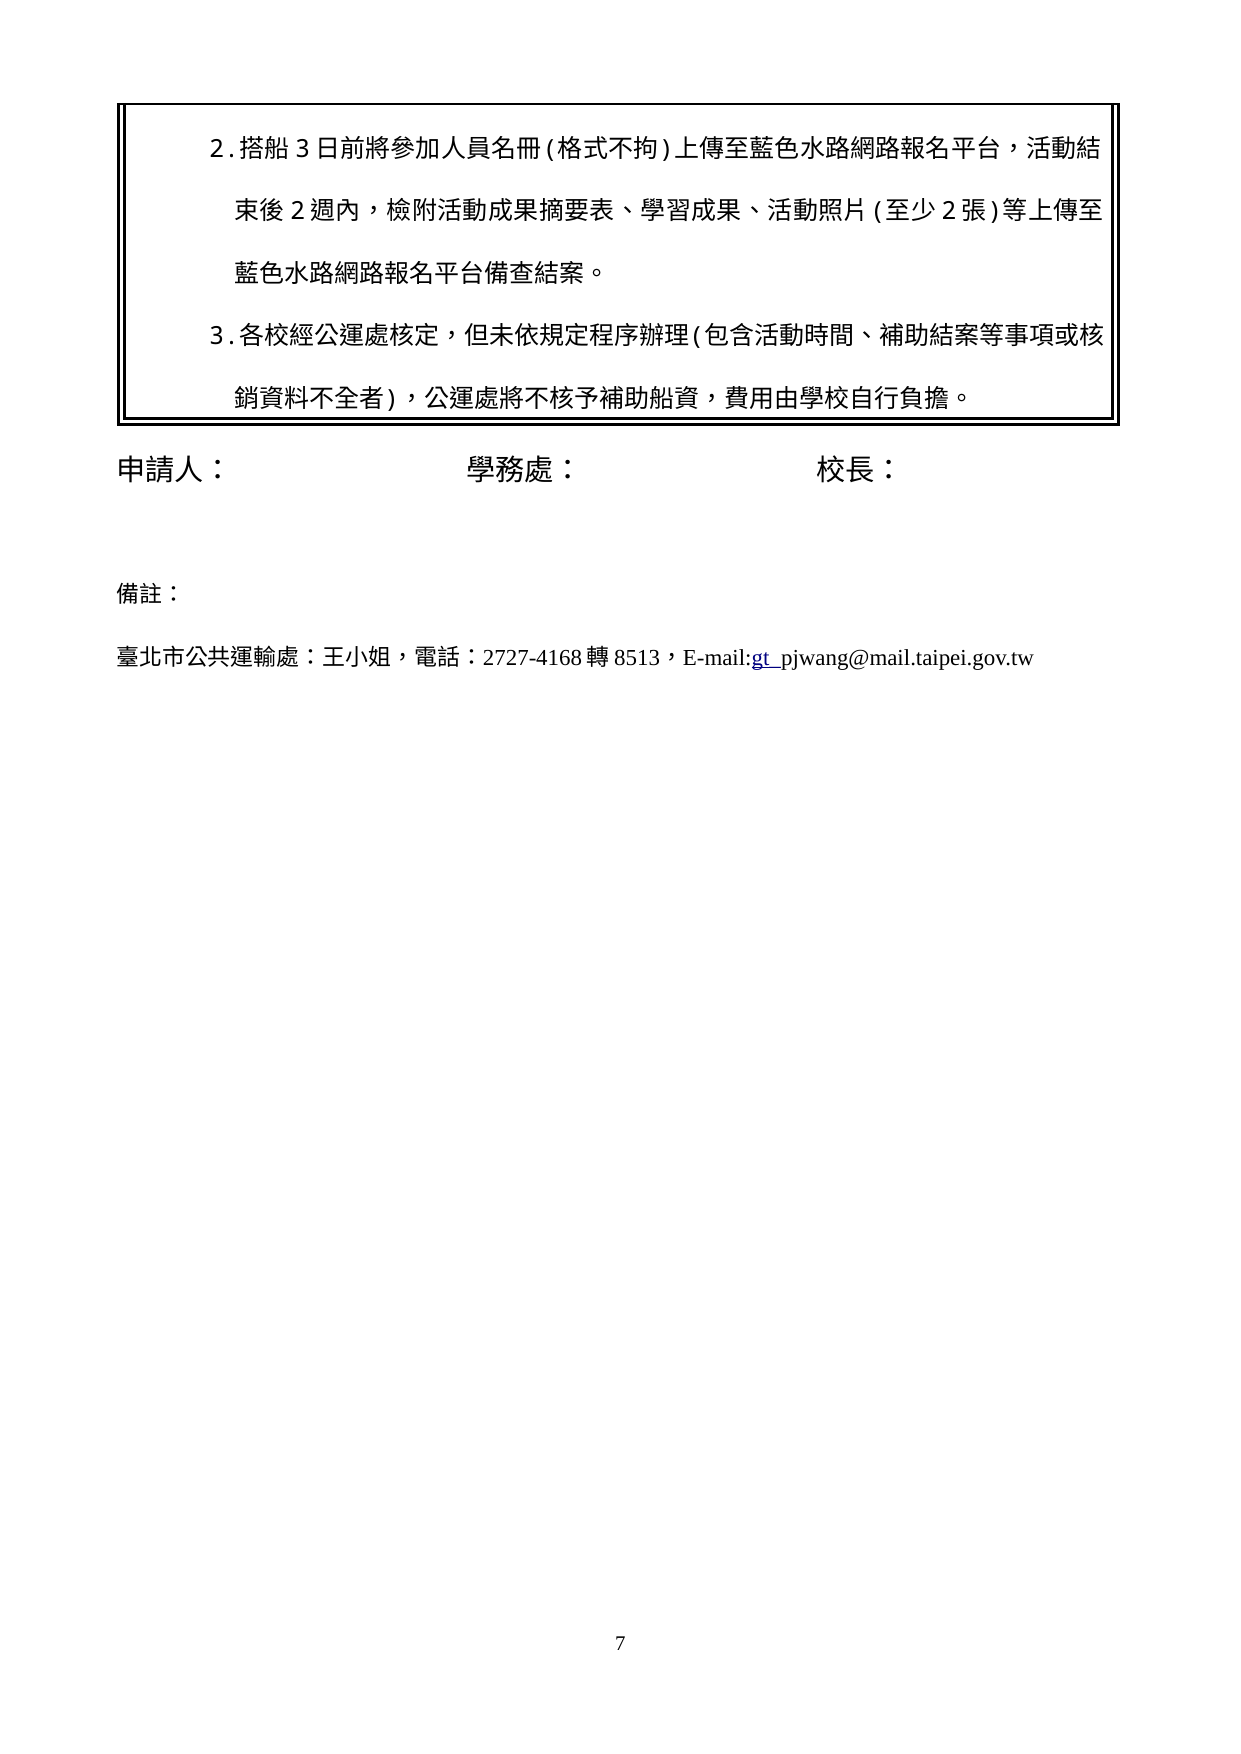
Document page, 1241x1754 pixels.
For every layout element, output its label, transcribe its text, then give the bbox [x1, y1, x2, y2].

table_cell 2.搭船3日前將參加人員名冊(格式不拘)上傳至藍色水路網路報名平台，活動結束後2週內，檢附活動成果摘要表、學習成果、活動照片(至少2張)等上傳至藍色水路網路報名平台備查結案。 3.各校經公運處核定，但未依規定程序辦理(包含活動時間、補助結案等事項或核銷資料不全者)，公運處將不核予補助船資，費用由學校自行負擔。 [126, 105, 1111, 417]
text 臺北市公共運輸處：王小姐，電話：2727-4168轉8513，E-mail:gt_pjwang@mail.taipei.gov.tw [116, 614, 1092, 676]
text 申請人： 學務處： 校長： [116, 426, 1092, 489]
text 備註： [116, 551, 1092, 614]
